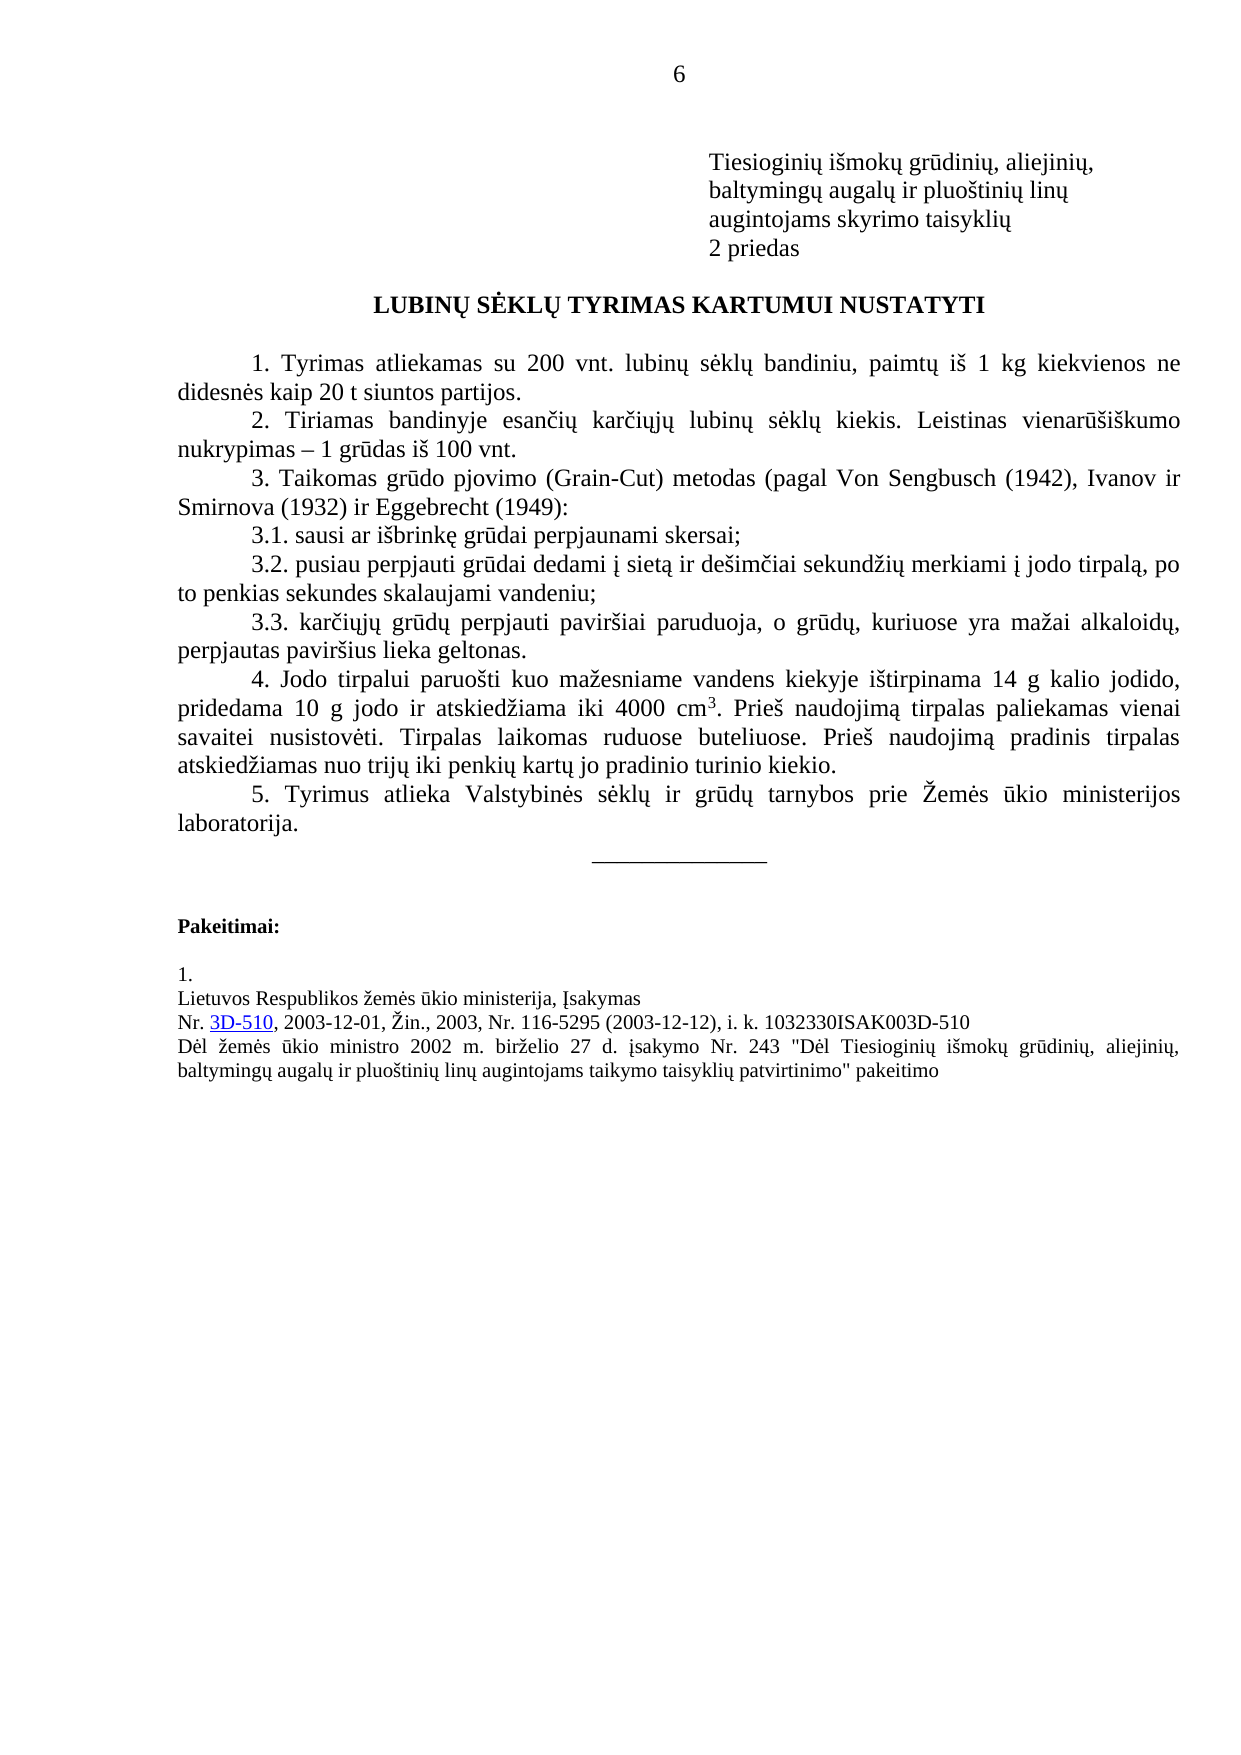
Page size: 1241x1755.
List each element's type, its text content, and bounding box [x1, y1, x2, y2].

text Nr. 3D-510, 2003-12-01, Žin., 2003, Nr. 116-5295 (2003-12-12), i. k. 1032330ISAK003D-510 [177, 1010, 1181, 1034]
text 4. Jodo tirpalui paruošti kuo mažesniame vandens kiekyje ištirpinama 14 g kalio jodido, pridedama 10 g jodo ir atskiedžiama iki 4000 cm3. Prieš naudojimą tirpalas paliekamas vienai savaitei nusistovėti. Tirpalas laikomas ruduose buteliuose. Prieš naudojimą pradinis tirpalas atskiedžiamas nuo trijų iki penkių kartų jo pradinio turinio kiekio. [177, 664, 1181, 779]
text Pakeitimai: [177, 914, 1181, 938]
text 1. [177, 962, 1181, 986]
text Dėl žemės ūkio ministro 2002 m. birželio 27 d. įsakymo Nr. 243 "Dėl Tiesioginių išmokų grūdinių, aliejinių, baltymingų augalų ir pluoštinių linų augintojams taikymo taisyklių patvirtinimo" pakeitimo [177, 1034, 1181, 1082]
text 1. Tyrimas atliekamas su 200 vnt. lubinų sėklų bandiniu, paimtų iš 1 kg kiekvienos ne didesnės kaip 20 t siuntos partijos. [177, 348, 1181, 406]
text ______________ [177, 837, 1181, 866]
text Lietuvos Respublikos žemės ūkio ministerija, Įsakymas [177, 986, 1181, 1010]
text Tiesioginių išmokų grūdinių, aliejinių, [177, 147, 1181, 176]
text 2 priedas [177, 233, 1181, 262]
text augintojams skyrimo taisyklių [177, 204, 1181, 233]
text 3.3. karčiųjų grūdų perpjauti paviršiai paruduoja, o grūdų, kuriuose yra mažai alkaloidų, perpjautas paviršius lieka geltonas. [177, 607, 1181, 664]
text 3.1. sausi ar išbrinkę grūdai perpjaunami skersai; [177, 521, 1181, 549]
text 3.2. pusiau perpjauti grūdai dedami į sietą ir dešimčiai sekundžių merkiami į jodo tirpalą, po to penkias sekundes skalaujami vandeniu; [177, 549, 1181, 607]
text baltymingų augalų ir pluoštinių linų [177, 176, 1181, 204]
text 5. Tyrimus atlieka Valstybinės sėklų ir grūdų tarnybos prie Žemės ūkio ministerijos laboratorija. [177, 779, 1181, 837]
text 3. Taikomas grūdo pjovimo (Grain-Cut) metodas (pagal Von Sengbusch (1942), Ivanov ir Smirnova (1932) ir Eggebrecht (1949): [177, 463, 1181, 521]
text 2. Tiriamas bandinyje esančių karčiųjų lubinų sėklų kiekis. Leistinas vienarūšiškumo nukrypimas – 1 grūdas iš 100 vnt. [177, 406, 1181, 463]
text LUBINŲ SĖKLŲ TYRIMAS KARTUMUI NUSTATYTI [177, 291, 1181, 319]
